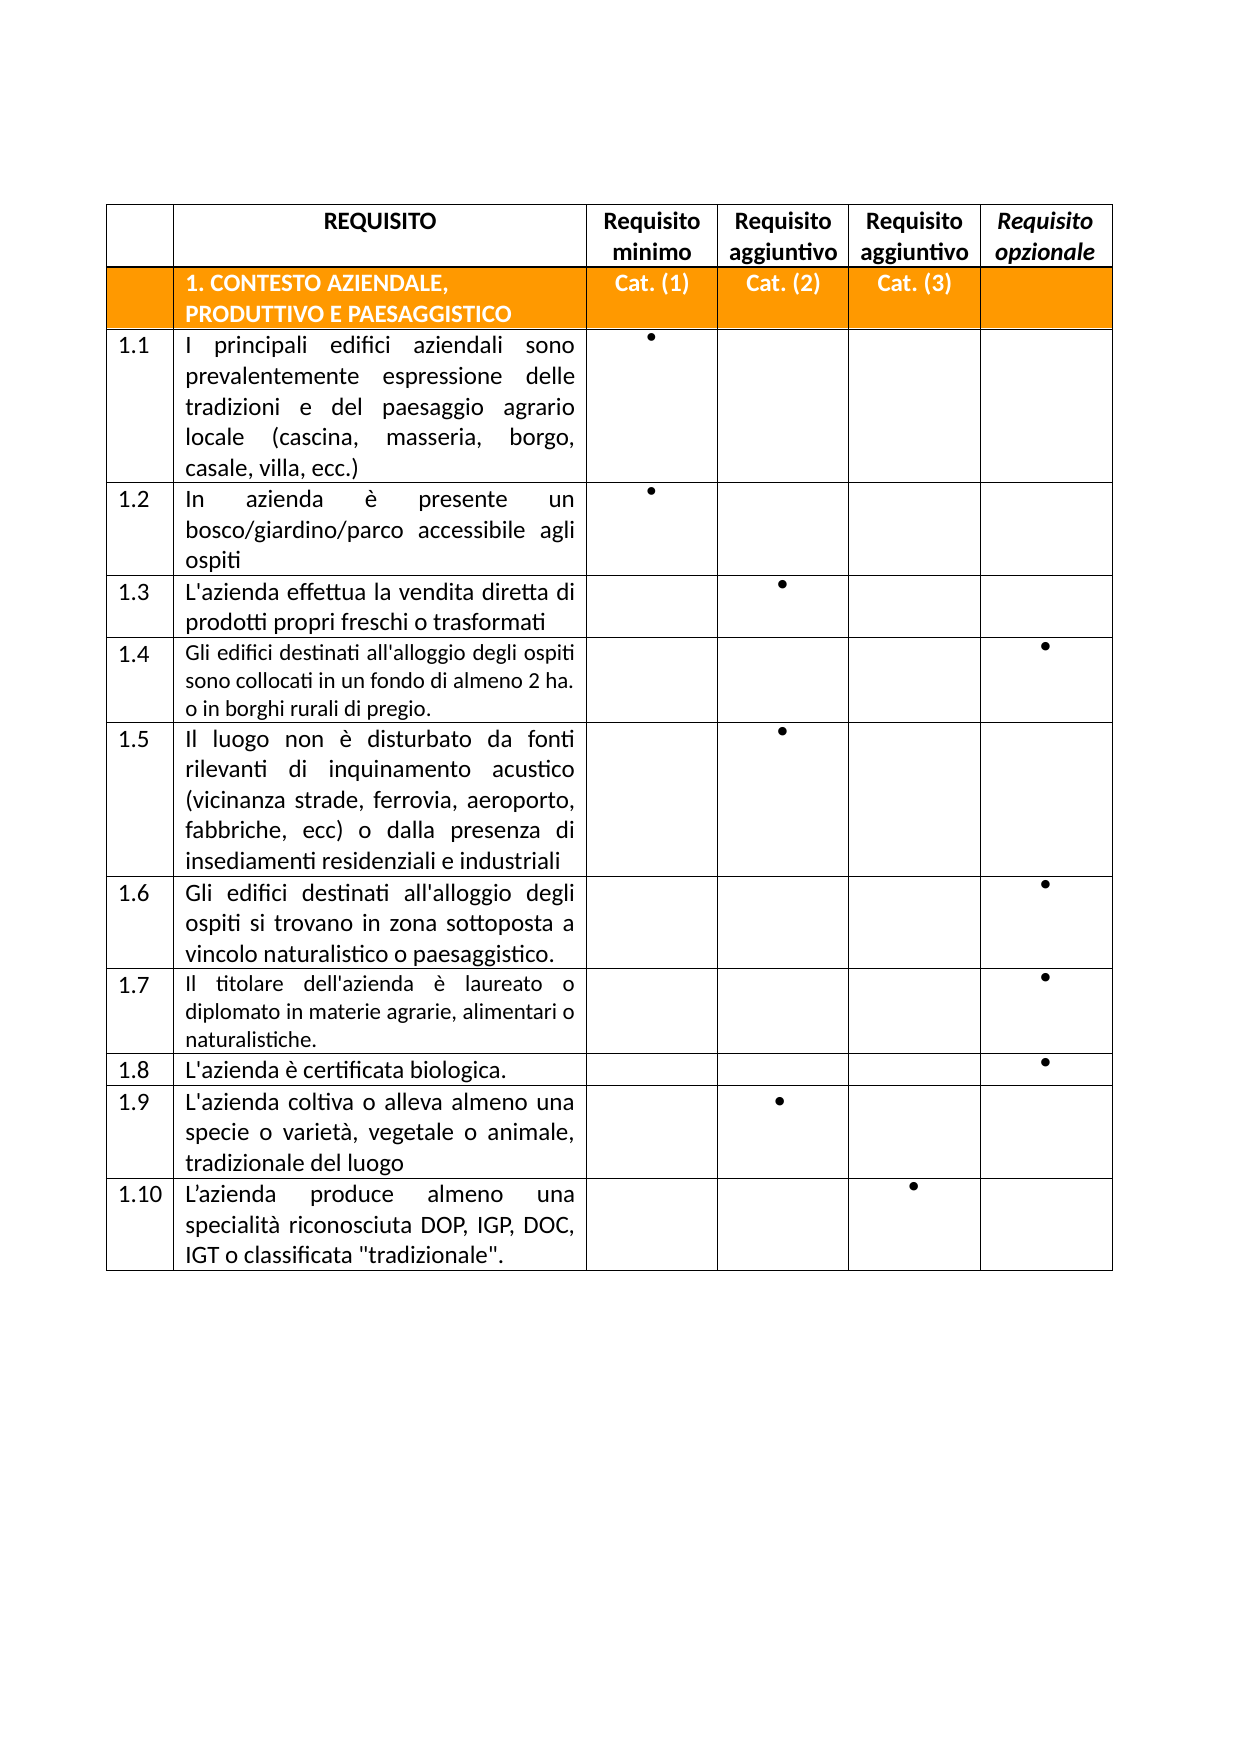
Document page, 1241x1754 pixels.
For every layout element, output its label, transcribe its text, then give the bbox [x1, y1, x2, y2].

table_cell 1. CONTESTO AZIENDALE, PRODUTTIVO E PAESAGGISTICO [174, 268, 586, 328]
table_cell [981, 268, 1112, 328]
table_cell L'azienda effettua la vendita diretta di prodotti propri freschi o trasformati [174, 576, 586, 637]
table_cell L’azienda produce almeno una specialità riconosciuta DOP, IGP, DOC, IGT o classificata "tradizionale". [174, 1179, 586, 1270]
table_cell [587, 723, 717, 876]
table_header Requisito minimo [587, 205, 717, 266]
table_cell [587, 1086, 717, 1177]
table_cell [587, 638, 717, 722]
table_cell [981, 330, 1112, 482]
table_cell Cat. (2) [718, 268, 848, 328]
table_cell  [587, 483, 717, 575]
table_cell  [718, 576, 848, 637]
table_cell [718, 1054, 848, 1085]
table_cell Gli edifici destinati all'alloggio degli ospiti sono collocati in un fondo di almeno 2 ha. o in borghi rurali di pregio. [174, 638, 586, 722]
table_cell  [981, 638, 1112, 722]
table_cell 1.2 [107, 483, 173, 575]
table_cell Cat. (3) [849, 268, 980, 328]
table_cell [587, 576, 717, 637]
table_cell Gli edifici destinati all'alloggio degli ospiti si trovano in zona sottoposta a vincolo naturalistico o paesaggistico. [174, 877, 586, 968]
table_cell 1.4 [107, 638, 173, 722]
table_cell [981, 576, 1112, 637]
table_cell  [981, 1054, 1112, 1085]
table_cell [849, 1054, 980, 1085]
table_cell 1.7 [107, 969, 173, 1053]
table_cell [718, 330, 848, 482]
table_header REQUISITo [174, 205, 586, 266]
table_cell 1.10 [107, 1179, 173, 1270]
table_cell 1.1 [107, 330, 173, 482]
table_cell 1.3 [107, 576, 173, 637]
table_cell [849, 330, 980, 482]
table_header Requisito aggiuntivo [849, 205, 980, 266]
table_cell [107, 268, 173, 328]
table_header [107, 205, 173, 266]
table_cell I principali edifici aziendali sono prevalentemente espressione delle tradizioni e del paesaggio agrario locale (cascina, masseria, borgo, casale, villa, ecc.) [174, 330, 586, 482]
table_cell [849, 576, 980, 637]
table_cell In azienda è presente un bosco/giardino/parco accessibile agli ospiti [174, 483, 586, 575]
table_cell 1.8 [107, 1054, 173, 1085]
table_cell [718, 483, 848, 575]
table_cell 1.6 [107, 877, 173, 968]
table_cell  [718, 723, 848, 876]
table_cell [587, 1179, 717, 1270]
table_cell [981, 1086, 1112, 1177]
table_cell [981, 483, 1112, 575]
table_cell Cat. (1) [587, 268, 717, 328]
table_cell [849, 638, 980, 722]
table_cell  [849, 1179, 980, 1270]
table_cell [981, 1179, 1112, 1270]
table_header Requisito opzionale [981, 205, 1112, 266]
table_cell [981, 723, 1112, 876]
table_cell  [587, 330, 717, 482]
table_cell [849, 969, 980, 1053]
table_cell Il titolare dell'azienda è laureato o diplomato in materie agrarie, alimentari o naturalistiche. [174, 969, 586, 1053]
table_cell [587, 969, 717, 1053]
table_cell [849, 1086, 980, 1177]
table_cell  [981, 877, 1112, 968]
table_cell [587, 1054, 717, 1085]
table_cell [849, 483, 980, 575]
table_cell [718, 1179, 848, 1270]
table_cell  [981, 969, 1112, 1053]
table_cell  [718, 1086, 848, 1177]
table_cell [718, 877, 848, 968]
table_cell [849, 877, 980, 968]
table_cell [718, 969, 848, 1053]
table_cell Il luogo non è disturbato da fonti rilevanti di inquinamento acustico (vicinanza strade, ferrovia, aeroporto, fabbriche, ecc) o dalla presenza di insediamenti residenziali e industriali [174, 723, 586, 876]
table_cell [849, 723, 980, 876]
table_cell L'azienda coltiva o alleva almeno una specie o varietà, vegetale o animale, tradizionale del luogo [174, 1086, 586, 1177]
table_cell 1.5 [107, 723, 173, 876]
table_cell [587, 877, 717, 968]
table_header Requisito aggiuntivo [718, 205, 848, 266]
table_cell L'azienda è certificata biologica. [174, 1054, 586, 1085]
table_cell 1.9 [107, 1086, 173, 1177]
table_cell [718, 638, 848, 722]
